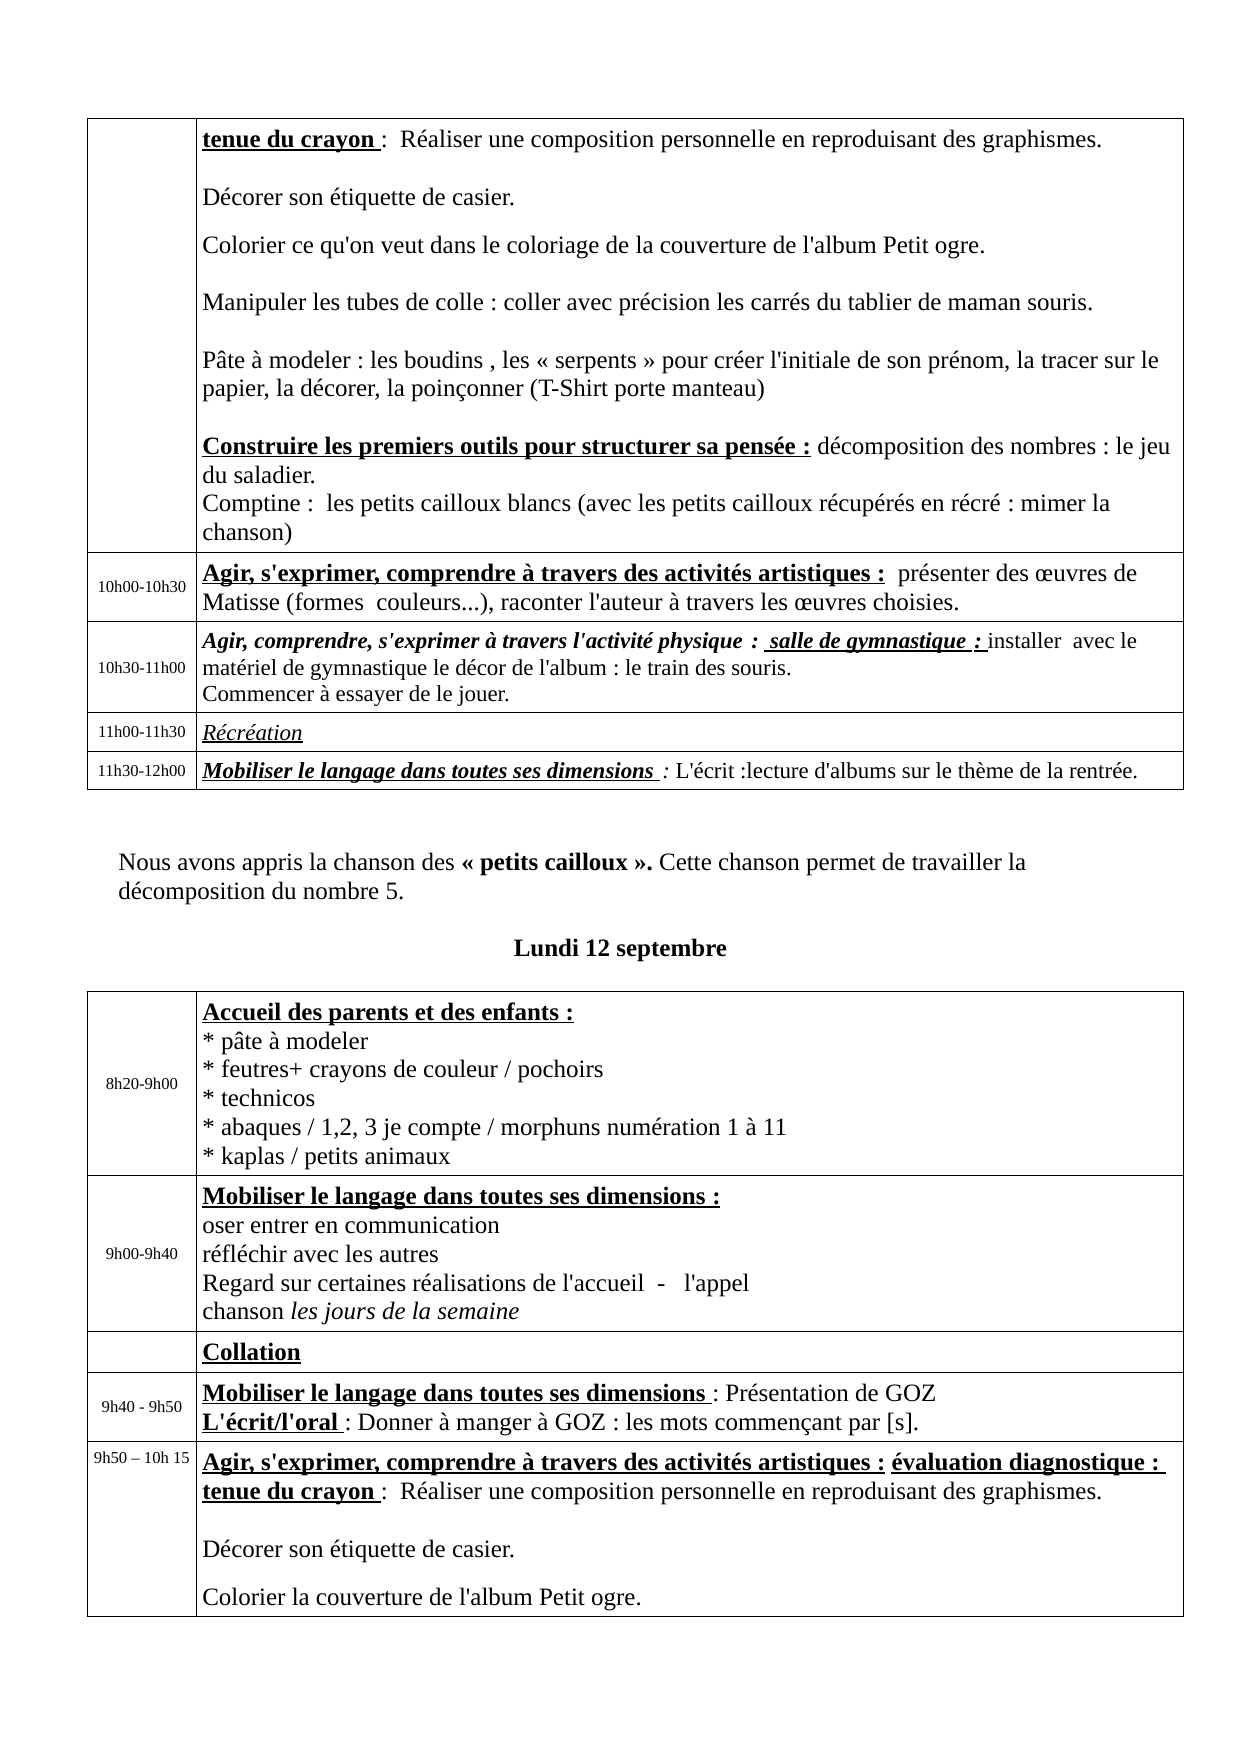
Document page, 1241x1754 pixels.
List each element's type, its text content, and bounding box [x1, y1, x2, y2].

table_cell tenue du crayon : Réaliser une composition personnelle en reproduisant des graphismes. Décorer son étiquette de casier. Colorier ce qu'on veut dans le coloriage de la couverture de l'album Petit ogre. Manipuler les tubes de colle : coller avec précision les carrés du tablier de maman souris. Pâte à modeler : les boudins , les « serpents » pour créer l'initiale de son prénom, la tracer sur le papier, la décorer, la poinçonner (T-Shirt porte manteau) Construire les premiers outils pour structurer sa pensée : décomposition des nombres : le jeu du saladier. Comptine : les petits cailloux blancs (avec les petits cailloux récupérés en récré : mimer la chanson) [197, 119, 1183, 552]
table_cell Collation [197, 1332, 1183, 1372]
table_cell [88, 1332, 196, 1372]
table_cell Mobiliser le langage dans toutes ses dimensions : oser entrer en communication réfléchir avec les autres Regard sur certaines réalisations de l'accueil - l'appel chanson les jours de la semaine [197, 1176, 1183, 1331]
table_cell [88, 119, 196, 552]
table_cell 10h00-10h30 [88, 553, 196, 621]
table_cell Mobiliser le langage dans toutes ses dimensions : L'écrit :lecture d'albums sur le thème de la rentrée. [197, 752, 1183, 789]
table_cell 9h40 - 9h50 [88, 1373, 196, 1441]
table_cell Agir, s'exprimer, comprendre à travers des activités artistiques : présenter des œuvres de Matisse (formes couleurs...), raconter l'auteur à travers les œuvres choisies. [197, 553, 1183, 621]
table_cell 9h00-9h40 [88, 1176, 196, 1331]
table_cell Agir, s'exprimer, comprendre à travers des activités artistiques : évaluation diagnostique : tenue du crayon : Réaliser une composition personnelle en reproduisant des graphismes. Décorer son étiquette de casier. Colorier la couverture de l'album Petit ogre. [197, 1442, 1183, 1616]
table_header Accueil des parents et des enfants : * pâte à modeler * feutres+ crayons de couleur / pochoirs * technicos * abaques / 1,2, 3 je compte / morphuns numération 1 à 11 * kaplas / petits animaux [197, 992, 1183, 1175]
table_cell Agir, comprendre, s'exprimer à travers l'activité physique : salle de gymnastique : installer avec le matériel de gymnastique le décor de l'album : le train des souris. Commencer à essayer de le jouer. [197, 622, 1183, 712]
table_cell Récréation [197, 713, 1183, 751]
table_cell Mobiliser le langage dans toutes ses dimensions : Présentation de GOZ L'écrit/l'oral : Donner à manger à GOZ : les mots commençant par [s]. [197, 1373, 1183, 1441]
text Lundi 12 septembre [118, 933, 1122, 962]
text Nous avons appris la chanson des « petits cailloux ». Cette chanson permet de travailler la décomposition du nombre 5. [118, 847, 1122, 904]
table_cell 10h30-11h00 [88, 622, 196, 712]
table_cell 11h00-11h30 [88, 713, 196, 751]
table_cell 11h30-12h00 [88, 752, 196, 789]
table_header 8h20-9h00 [88, 992, 196, 1175]
table_cell 9h50 – 10h 15 [88, 1442, 196, 1616]
